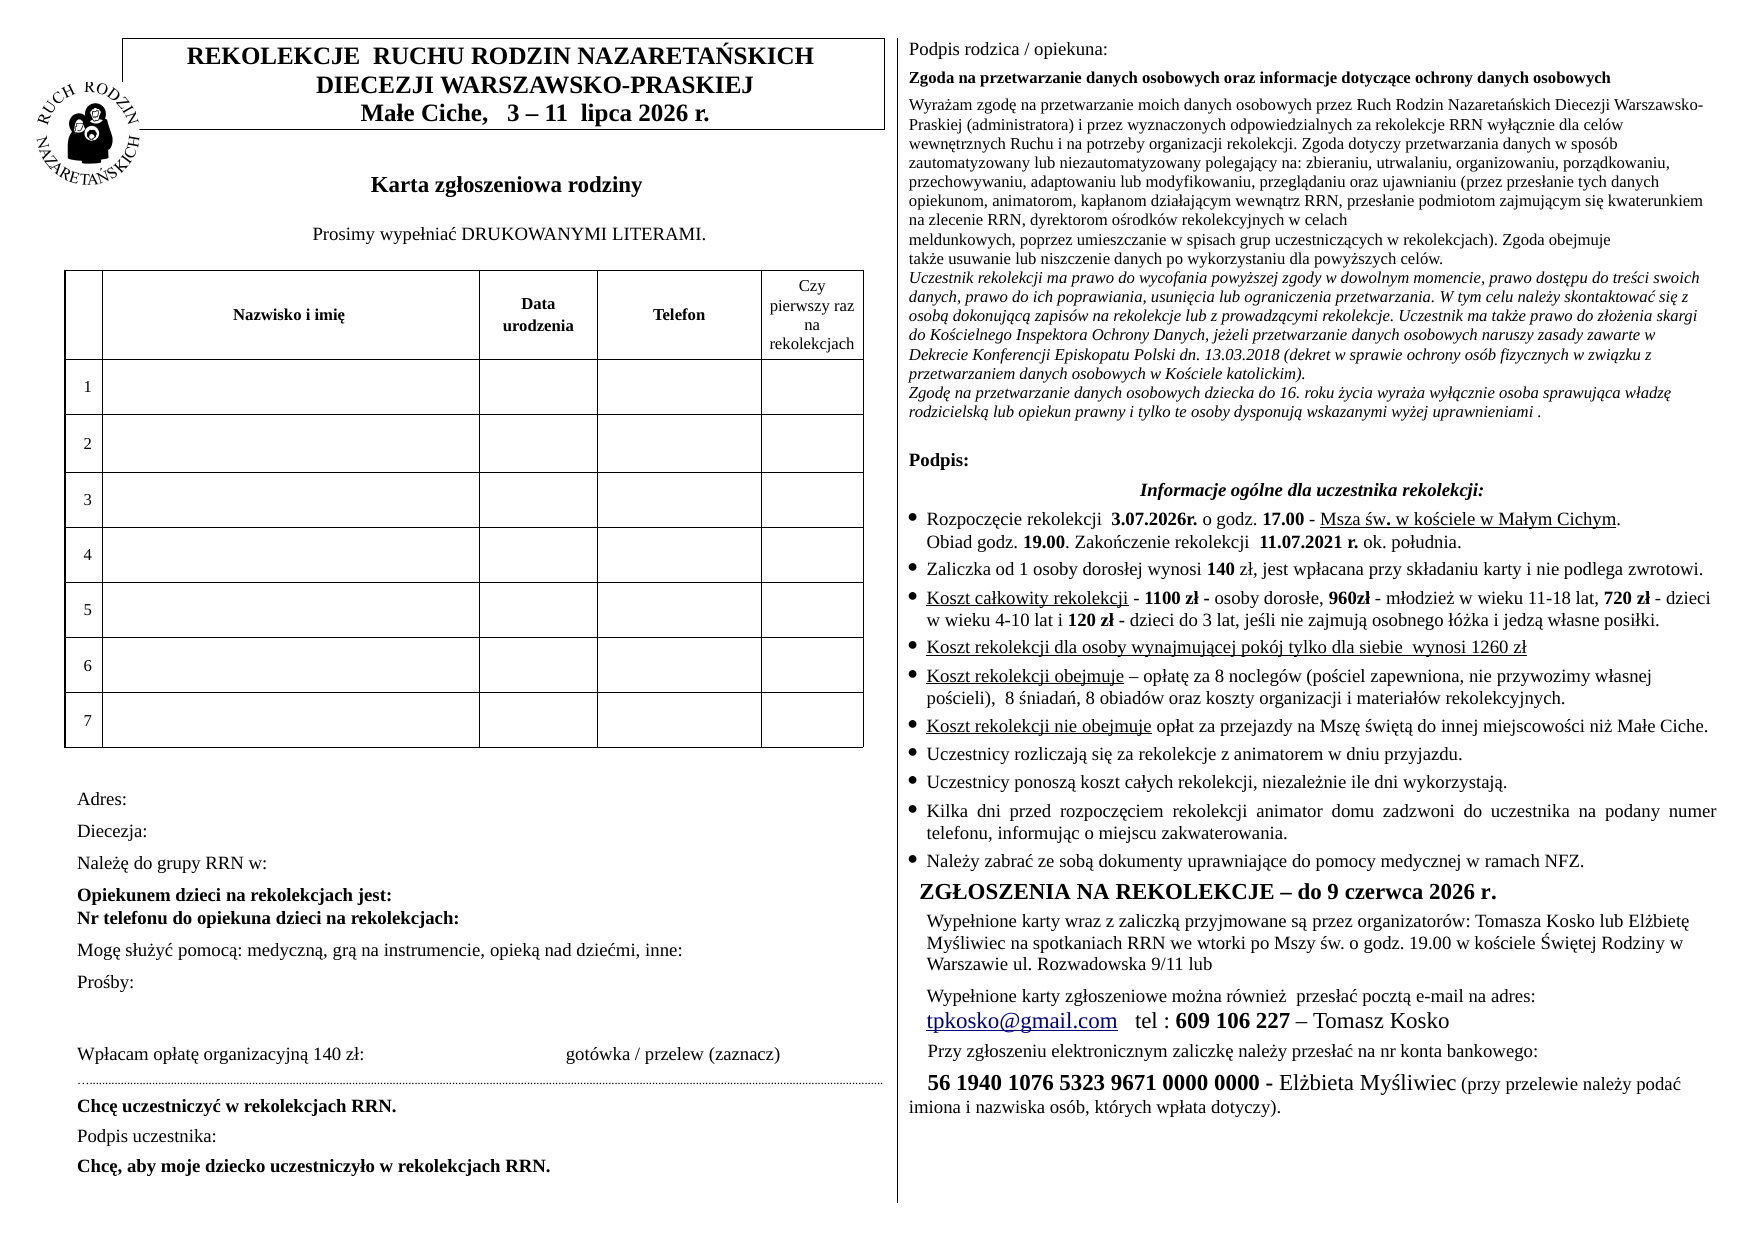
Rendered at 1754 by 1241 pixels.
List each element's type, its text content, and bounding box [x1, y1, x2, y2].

text Chcę, aby moje dziecko uczestniczyło w rekolekcjach RRN. [77, 1155, 885, 1177]
table_cell [103, 473, 479, 527]
table_cell [762, 415, 863, 472]
table_cell [598, 528, 761, 582]
table_cell 7 [66, 693, 102, 747]
list Zaliczka od 1 osoby dorosłej wynosi 140 zł, jest wpłacana przy składaniu karty i nie podlega zwrotowi. [909, 558, 1717, 581]
table_cell [598, 638, 761, 692]
text Adres: [77, 788, 885, 809]
table_cell [480, 638, 597, 692]
table_header Czy pierwszy raz na rekolekcjach [762, 271, 863, 359]
text Uczestnik rekolekcji ma prawo do wycofania powyższej zgody w dowolnym momencie, prawo dostępu do treści swoich danych, prawo do ich poprawiania, usunięcia lub ograniczenia przetwarzania. W tym celu należy skontaktować się z osobą dokonującą zapisów na rekolekcje lub z prowadzącymi rekolekcje. Uczestnik ma także prawo do złożenia skargi do Kościelnego Inspektora Ochrony Danych, jeżeli przetwarzanie danych osobowych naruszy zasady zawarte w Dekrecie Konferencji Episkopatu Polski dn. 13.03.2018 (dekret w sprawie ochrony osób fizycznych w związku z przetwarzaniem danych osobowych w Kościele katolickim). [909, 268, 1717, 383]
table_cell [480, 693, 597, 747]
text Karta zgłoszeniowa rodziny [77, 171, 885, 197]
text meldunkowych, poprzez umieszczanie w spisach grup uczestniczących w rekolekcjach). Zgoda obejmuje [909, 229, 1717, 248]
list Uczestnicy ponoszą koszt całych rekolekcji, niezależnie ile dni wykorzystają. [909, 771, 1717, 794]
list Koszt rekolekcji nie obejmuje opłat za przejazdy na Mszę świętą do innej miejscowości niż Małe Ciche. [909, 715, 1717, 737]
text Prosimy wypełniać DRUKOWANYMI LITERAMI. [77, 223, 885, 244]
table_cell [480, 528, 597, 582]
list Uczestnicy rozliczają się za rekolekcje z animatorem w dniu przyjazdu. [909, 743, 1717, 765]
table_cell [480, 415, 597, 472]
table_cell [762, 693, 863, 747]
table_cell [762, 638, 863, 692]
table_cell [103, 528, 479, 582]
list Kilka dni przed rozpoczęciem rekolekcji animator domu zadzwoni do uczestnika na podany numer telefonu, informując o miejscu zakwaterowania. [909, 800, 1717, 844]
text Należę do grupy RRN w: [77, 852, 885, 873]
table_header Nazwisko i imię [103, 271, 479, 359]
table_cell [762, 583, 863, 637]
text 56 1940 1076 5323 9671 0000 0000 - Elżbieta Myśliwiec (przy przelewie należy podać imiona i nazwiska osób, których wpłata dotyczy). [909, 1069, 1717, 1117]
table_cell [762, 528, 863, 582]
table_cell [598, 473, 761, 527]
text Informacje ogólne dla uczestnika rekolekcji: [909, 478, 1717, 500]
text Mogę służyć pomocą: medyczną, grą na instrumencie, opieką nad dziećmi, inne: [77, 939, 885, 961]
list Koszt rekolekcji dla osoby wynajmującej pokój tylko dla siebie wynosi 1260 zł [909, 636, 1717, 659]
table_header [66, 271, 102, 359]
table_cell 2 [66, 415, 102, 472]
text Wyrażam zgodę na przetwarzanie moich danych osobowych przez Ruch Rodzin Nazaretańskich Diecezji Warszawsko-Praskiej (administratora) i przez wyznaczonych odpowiedzialnych za rekolekcje RRN wyłącznie dla celów wewnętrznych Ruchu i na potrzeby organizacji rekolekcji. Zgoda dotyczy przetwarzania danych w sposób zautomatyzowany lub niezautomatyzowany polegający na: zbieraniu, utrwalaniu, organizowaniu, porządkowaniu, przechowywaniu, adaptowaniu lub modyfikowaniu, przeglądaniu oraz ujawnianiu (przez przesłanie tych danych opiekunom, animatorom, kapłanom działającym wewnątrz RRN, przesłanie podmiotom zajmującym się kwaterunkiem na zlecenie RRN, dyrektorom ośrodków rekolekcyjnych w celach [909, 95, 1717, 229]
table_cell 1 [66, 360, 102, 414]
text Prośby: [77, 971, 885, 992]
table_cell 4 [66, 528, 102, 582]
text Podpis uczestnika: [77, 1125, 885, 1147]
table_cell [103, 693, 479, 747]
text Diecezja: [77, 820, 885, 841]
table_cell [480, 473, 597, 527]
text ….............................................................................................................................................................................................................................................................. [77, 1072, 885, 1087]
list Rozpoczęcie rekolekcji 3.07.2026r. o godz. 17.00 - Msza św. w kościele w Małym Cichym. Obiad godz. 19.00. Zakończenie rekolekcji 11.07.2021 r. ok. południa. [909, 508, 1717, 552]
table_cell [762, 360, 863, 414]
subtitle REKOLEKCJE RUCHU RODZIN NAZARETAŃSKICH DIECEZJI WARSZAWSKO-PRASKIEJ [123, 39, 884, 95]
table_cell [480, 583, 597, 637]
table_cell 6 [66, 638, 102, 692]
table_cell [103, 583, 479, 637]
list Należy zabrać ze sobą dokumenty uprawniające do pomocy medycznej w ramach NFZ. [909, 849, 1717, 872]
table_cell [598, 415, 761, 472]
table_header Telefon [598, 271, 761, 359]
text Chcę uczestniczyć w rekolekcjach RRN. [77, 1095, 885, 1117]
table_cell [103, 415, 479, 472]
table_cell [762, 473, 863, 527]
table_cell [598, 693, 761, 747]
list Koszt całkowity rekolekcji - 1100 zł - osoby dorosłe, 960zł - młodzież w wieku 11-18 lat, 720 zł - dzieci w wieku 4-10 lat i 120 zł - dzieci do 3 lat, jeśli nie zajmują osobnego łóżka i jedzą własne posiłki. [909, 587, 1717, 631]
table_cell [598, 583, 761, 637]
text Wypełnione karty zgłoszeniowe można również przesłać pocztą e-mail na adres: tpkosko@gmail.com tel : 609 106 227 – Tomasz Kosko [926, 981, 1717, 1033]
table_header Data urodzenia [480, 271, 597, 359]
text Małe Ciche, 3 – 11 lipca 2026 r. [140, 95, 884, 129]
text Wpłacam opłatę organizacyjną 140 zł: gotówka / przelew (zaznacz) [77, 1043, 885, 1064]
text Zgodę na przetwarzanie danych osobowych dziecka do 16. roku życia wyraża wyłącznie osoba sprawująca władzę rodzicielską lub opiekun prawny i tylko te osoby dysponują wskazanymi wyżej uprawnieniami . [909, 383, 1717, 421]
text Podpis: [909, 448, 1717, 470]
text Opiekunem dzieci na rekolekcjach jest: Nr telefonu do opiekuna dzieci na rekolekcjach: [77, 883, 885, 929]
text ZGŁOSZENIA NA REKOLEKCJE – do 9 czerwca 2026 r. [909, 878, 1717, 904]
table_cell 5 [66, 583, 102, 637]
table_cell [103, 638, 479, 692]
table_cell 3 [66, 473, 102, 527]
text Przy zgłoszeniu elektronicznym zaliczkę należy przesłać na nr konta bankowego: [909, 1039, 1717, 1061]
list Koszt rekolekcji obejmuje – opłatę za 8 noclegów (pościel zapewniona, nie przywozimy własnej pościeli), 8 śniadań, 8 obiadów oraz koszty organizacji i materiałów rekolekcyjnych. [909, 665, 1717, 709]
text Podpis rodzica / opiekuna: [909, 38, 1717, 59]
text także usuwanie lub niszczenie danych po wykorzystaniu dla powyższych celów. [909, 248, 1717, 268]
table_cell [480, 360, 597, 414]
text Wypełnione karty wraz z zaliczką przyjmowane są przez organizatorów: Tomasza Kosko lub Elżbietę Myśliwiec na spotkaniach RRN we wtorki po Mszy św. o godz. 19.00 w kościele Świętej Rodziny w Warszawie ul. Rozwadowska 9/11 lub [926, 910, 1717, 975]
table_cell [103, 360, 479, 414]
table_cell [598, 360, 761, 414]
text Zgoda na przetwarzanie danych osobowych oraz informacje dotyczące ochrony danych osobowych [909, 68, 1717, 87]
